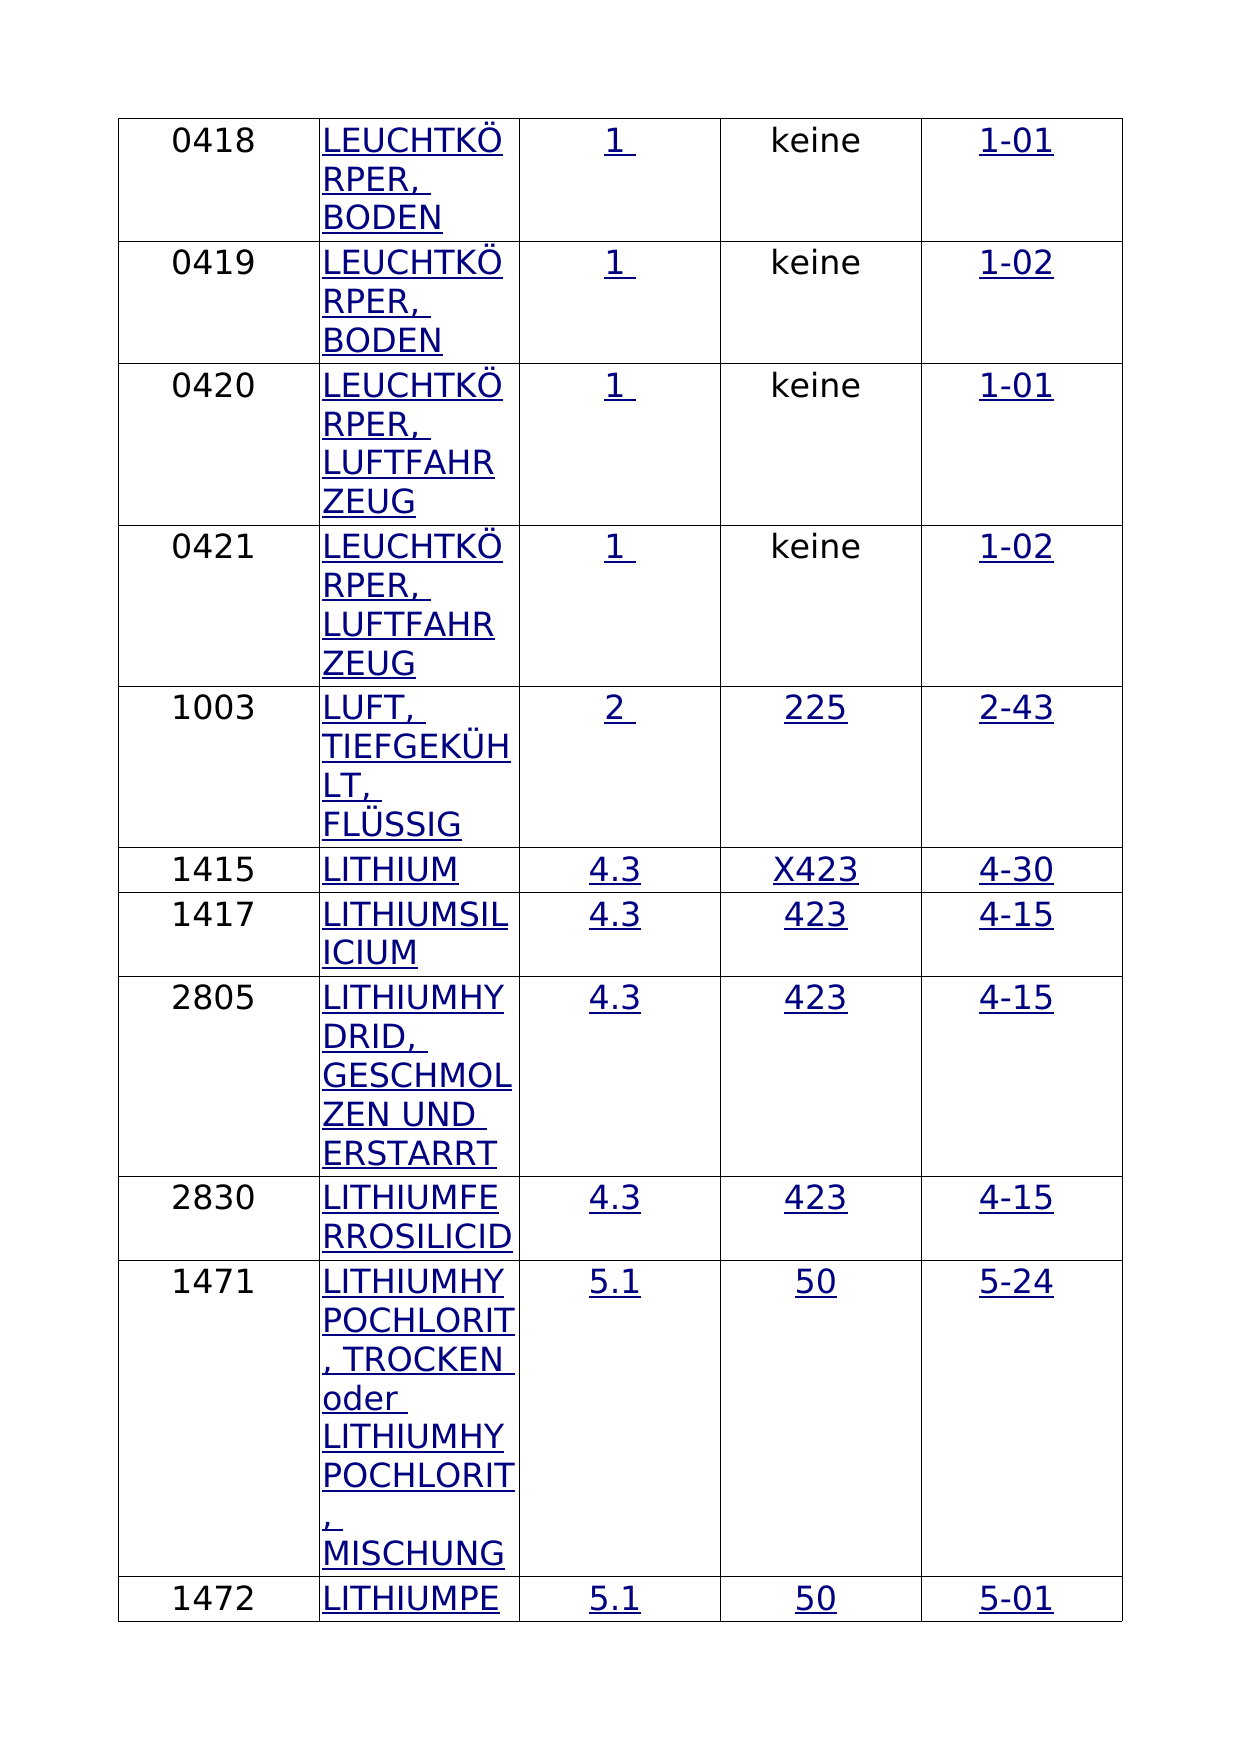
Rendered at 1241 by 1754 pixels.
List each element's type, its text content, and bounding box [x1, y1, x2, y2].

table_cell LEUCHTKÖRPER, LUFTFAHRZEUG [320, 364, 519, 524]
table_cell LITHIUMPE [320, 1577, 519, 1621]
table_cell 1415 [119, 848, 319, 892]
table_cell 1 [520, 242, 720, 363]
table_cell 50 [721, 1577, 921, 1621]
table_cell LEUCHTKÖRPER, BODEN [320, 242, 519, 363]
table_cell 1472 [119, 1577, 319, 1621]
table_cell 0418 [119, 119, 319, 241]
table_cell 4.3 [520, 848, 720, 892]
table_cell 5.1 [520, 1261, 720, 1576]
table_cell 1417 [119, 893, 319, 976]
table_cell LEUCHTKÖRPER, LUFTFAHRZEUG [320, 526, 519, 686]
table_cell 1-02 [922, 526, 1122, 686]
table_cell 1-01 [922, 364, 1122, 524]
table_cell keine [721, 364, 921, 524]
table_cell 1-02 [922, 242, 1122, 363]
table_cell 2805 [119, 977, 319, 1176]
table_cell 50 [721, 1261, 921, 1576]
table_cell 423 [721, 893, 921, 976]
table_cell LITHIUMHYPOCHLORIT, TROCKEN oder LITHIUMHYPOCHLORIT, MISCHUNG [320, 1261, 519, 1576]
table_cell 225 [721, 687, 921, 847]
table_cell 4-30 [922, 848, 1122, 892]
table_cell 2 [520, 687, 720, 847]
table_cell 1003 [119, 687, 319, 847]
table_cell 1-01 [922, 119, 1122, 241]
table_cell keine [721, 119, 921, 241]
table_cell 1471 [119, 1261, 319, 1576]
table_cell 4.3 [520, 977, 720, 1176]
table_cell 5-01 [922, 1577, 1122, 1621]
table_cell LITHIUMFERROSILICID [320, 1177, 519, 1259]
table_cell LITHIUM [320, 848, 519, 892]
table_cell 1 [520, 364, 720, 524]
table_cell 1 [520, 526, 720, 686]
table_cell 4.3 [520, 1177, 720, 1259]
table_cell 0420 [119, 364, 319, 524]
table_cell LUFT, TIEFGEKÜHLT, FLÜSSIG [320, 687, 519, 847]
table_cell X423 [721, 848, 921, 892]
table_cell 2-43 [922, 687, 1122, 847]
table_cell keine [721, 526, 921, 686]
table_cell 4-15 [922, 1177, 1122, 1259]
table_cell LITHIUMSILICIUM [320, 893, 519, 976]
table_cell LEUCHTKÖRPER, BODEN [320, 119, 519, 241]
table_cell 1 [520, 119, 720, 241]
table_cell 423 [721, 1177, 921, 1259]
table_cell 0419 [119, 242, 319, 363]
table_cell LITHIUMHYDRID, GESCHMOLZEN UND ERSTARRT [320, 977, 519, 1176]
table_cell 2830 [119, 1177, 319, 1259]
table_cell keine [721, 242, 921, 363]
table_cell 0421 [119, 526, 319, 686]
table_cell 4.3 [520, 893, 720, 976]
table_cell 423 [721, 977, 921, 1176]
table_cell 4-15 [922, 893, 1122, 976]
table_cell 4-15 [922, 977, 1122, 1176]
table_cell 5.1 [520, 1577, 720, 1621]
table_cell 5-24 [922, 1261, 1122, 1576]
